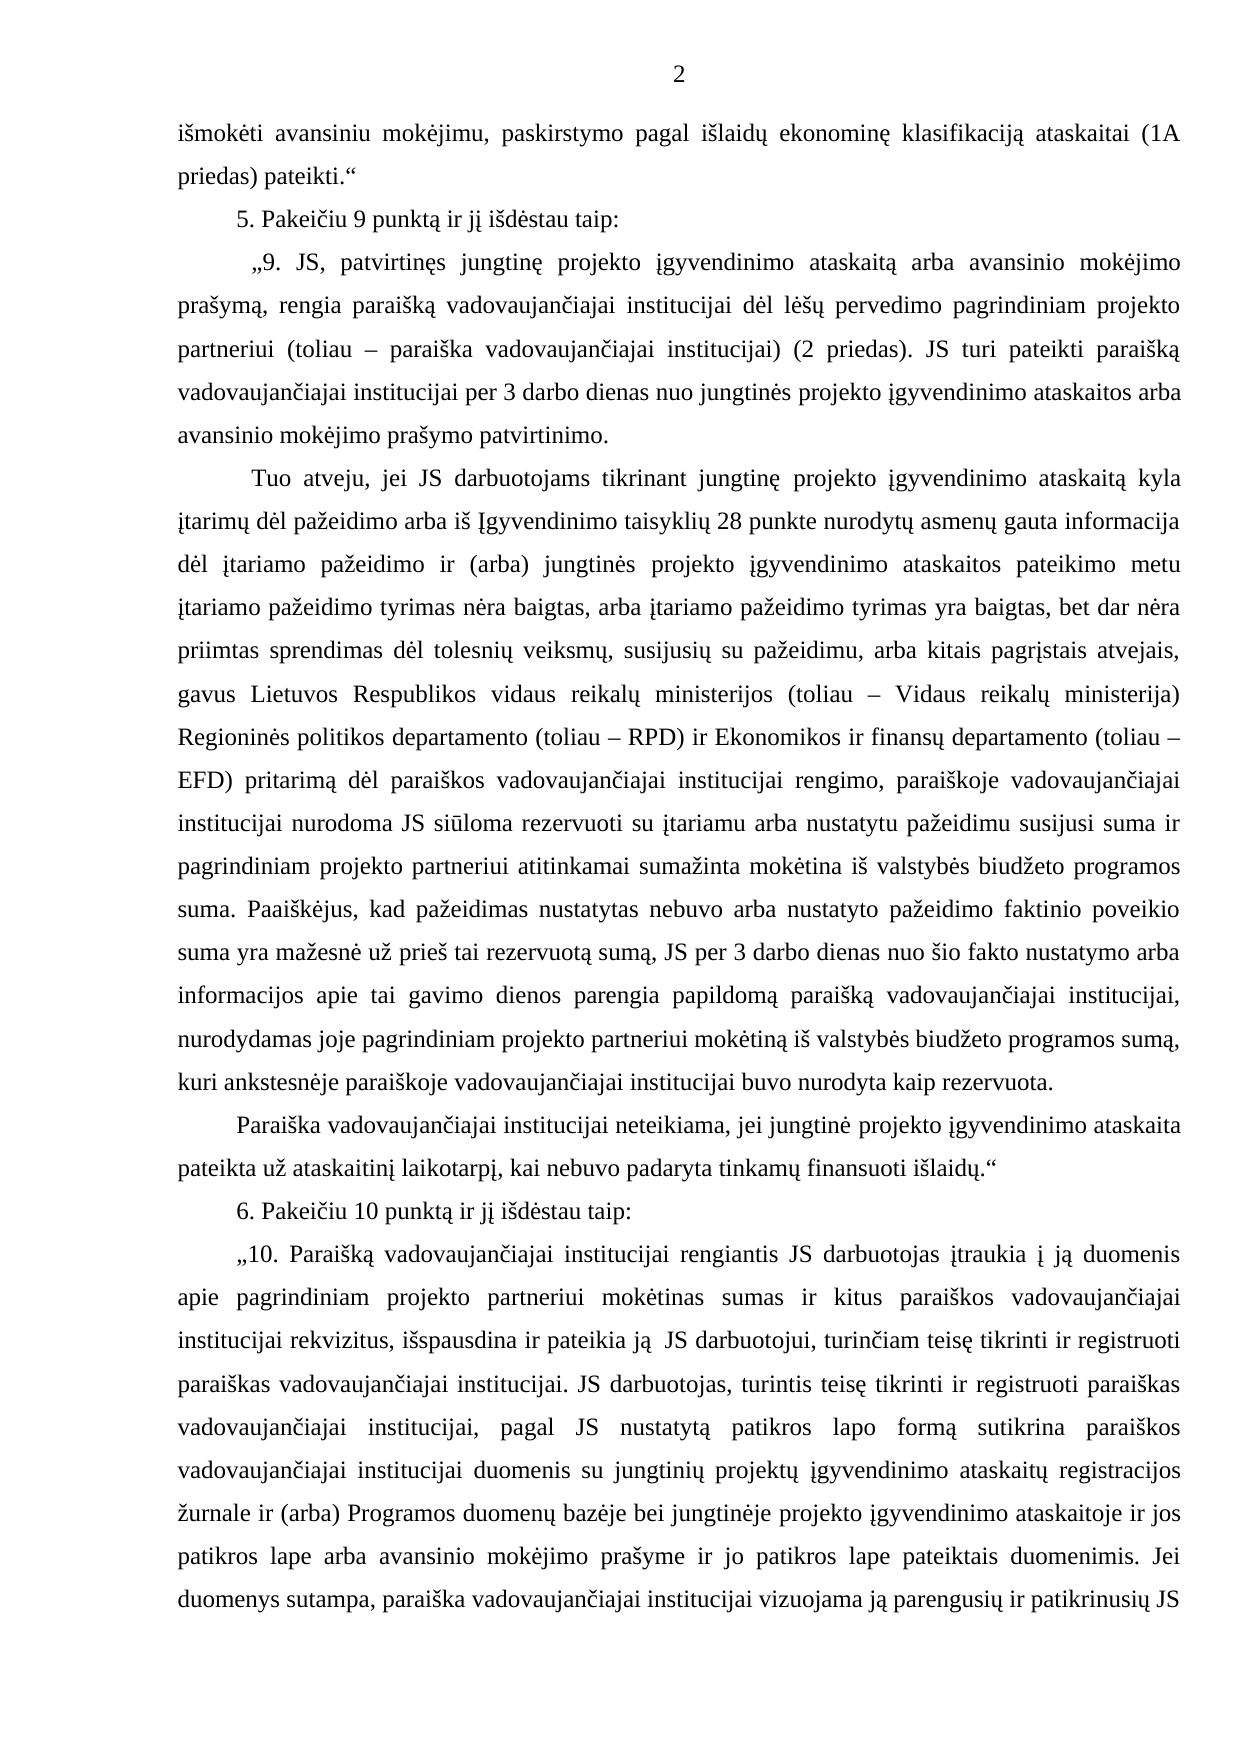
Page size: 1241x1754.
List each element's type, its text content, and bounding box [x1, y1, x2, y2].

text išmokėti avansiniu mokėjimu, paskirstymo pagal išlaidų ekonominę klasifikaciją ataskaitai (1A priedas) pateikti.“ [177, 118, 1181, 190]
text Paraiška vadovaujančiajai institucijai neteikiama, jei jungtinė projekto įgyvendinimo ataskaita pateikta už ataskaitinį laikotarpį, kai nebuvo padaryta tinkamų finansuoti išlaidų.“ [177, 1110, 1181, 1182]
text Tuo atveju, jei JS darbuotojams tikrinant jungtinę projekto įgyvendinimo ataskaitą kyla įtarimų dėl pažeidimo arba iš Įgyvendinimo taisyklių 28 punkte nurodytų asmenų gauta informacija dėl įtariamo pažeidimo ir (arba) jungtinės projekto įgyvendinimo ataskaitos pateikimo metu įtariamo pažeidimo tyrimas nėra baigtas, arba įtariamo pažeidimo tyrimas yra baigtas, bet dar nėra priimtas sprendimas dėl tolesnių veiksmų, susijusių su pažeidimu, arba kitais pagrįstais atvejais, gavus Lietuvos Respublikos vidaus reikalų ministerijos (toliau – Vidaus reikalų ministerija) Regioninės politikos departamento (toliau – RPD) ir Ekonomikos ir finansų departamento (toliau – EFD) pritarimą dėl paraiškos vadovaujančiajai institucijai rengimo, paraiškoje vadovaujančiajai institucijai nurodoma JS siūloma rezervuoti su įtariamu arba nustatytu pažeidimu susijusi suma ir pagrindiniam projekto partneriui atitinkamai sumažinta mokėtina iš valstybės biudžeto programos suma. Paaiškėjus, kad pažeidimas nustatytas nebuvo arba nustatyto pažeidimo faktinio poveikio suma yra mažesnė už prieš tai rezervuotą sumą, JS per 3 darbo dienas nuo šio fakto nustatymo arba informacijos apie tai gavimo dienos parengia papildomą paraišką vadovaujančiajai institucijai, nurodydamas joje pagrindiniam projekto partneriui mokėtiną iš valstybės biudžeto programos sumą, kuri ankstesnėje paraiškoje vadovaujančiajai institucijai buvo nurodyta kaip rezervuota. [177, 463, 1181, 1096]
text 6. Pakeičiu 10 punktą ir jį išdėstau taip: [177, 1196, 1181, 1225]
text „10. Paraišką vadovaujančiajai institucijai rengiantis JS darbuotojas įtraukia į ją duomenis apie pagrindiniam projekto partneriui mokėtinas sumas ir kitus paraiškos vadovaujančiajai institucijai rekvizitus, išspausdina ir pateikia ją JS darbuotojui, turinčiam teisę tikrinti ir registruoti paraiškas vadovaujančiajai institucijai. JS darbuotojas, turintis teisę tikrinti ir registruoti paraiškas vadovaujančiajai institucijai, pagal JS nustatytą patikros lapo formą sutikrina paraiškos vadovaujančiajai institucijai duomenis su jungtinių projektų įgyvendinimo ataskaitų registracijos žurnale ir (arba) Programos duomenų bazėje bei jungtinėje projekto įgyvendinimo ataskaitoje ir jos patikros lape arba avansinio mokėjimo prašyme ir jo patikros lape pateiktais duomenimis. Jei duomenys sutampa, paraiška vadovaujančiajai institucijai vizuojama ją parengusių ir patikrinusių JS [177, 1239, 1181, 1613]
text „9. JS, patvirtinęs jungtinę projekto įgyvendinimo ataskaitą arba avansinio mokėjimo prašymą, rengia paraišką vadovaujančiajai institucijai dėl lėšų pervedimo pagrindiniam projekto partneriui (toliau – paraiška vadovaujančiajai institucijai) (2 priedas). JS turi pateikti paraišką vadovaujančiajai institucijai per 3 darbo dienas nuo jungtinės projekto įgyvendinimo ataskaitos arba avansinio mokėjimo prašymo patvirtinimo. [177, 247, 1181, 449]
text 5. Pakeičiu 9 punktą ir jį išdėstau taip: [177, 204, 1181, 233]
